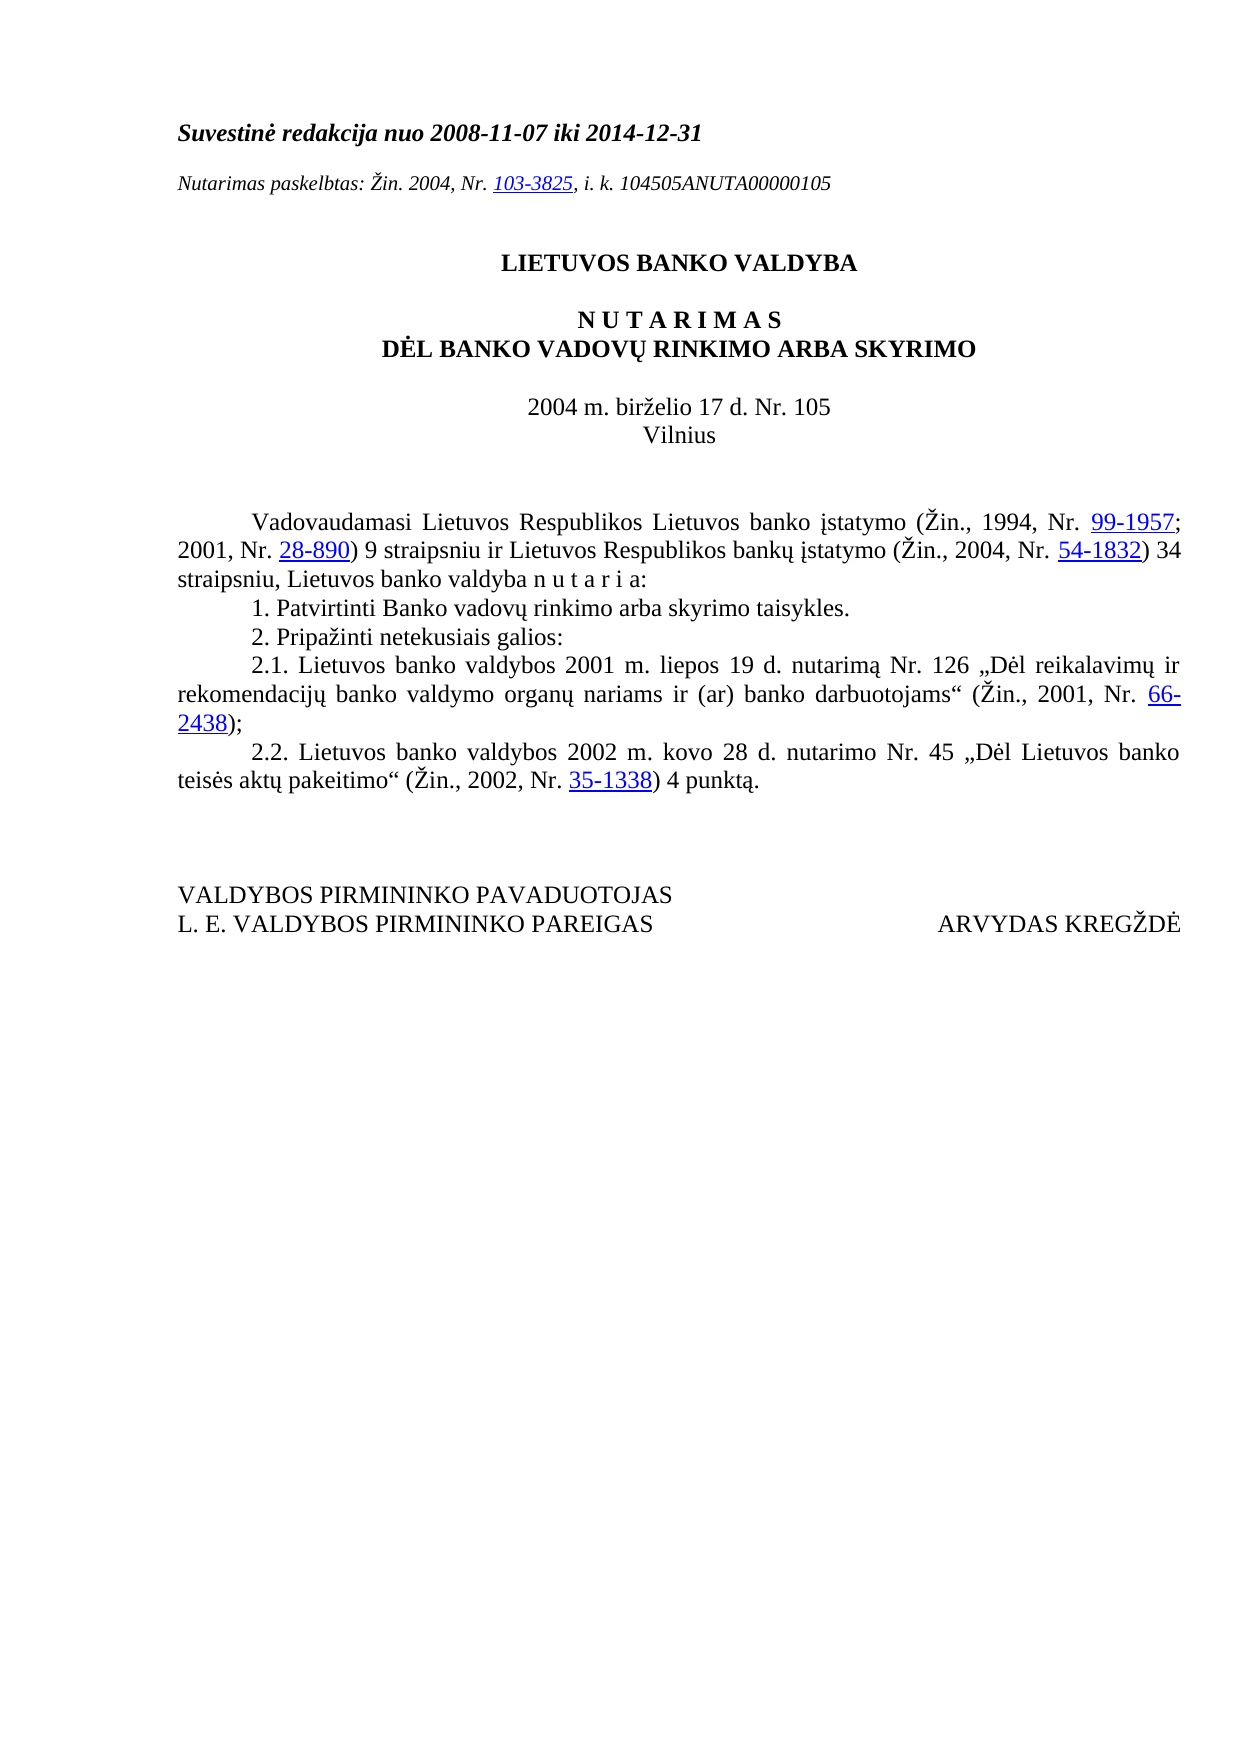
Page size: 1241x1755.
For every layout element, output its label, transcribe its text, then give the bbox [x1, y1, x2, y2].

text 2004 m. birželio 17 d. Nr. 105 [177, 392, 1181, 420]
text l. e. Valdybos pirmininko pareigas Arvydas Kregždė [177, 909, 1181, 938]
text Vadovaudamasi Lietuvos Respublikos Lietuvos banko įstatymo (Žin., 1994, Nr. 99-1957; 2001, Nr. 28-890) 9 straipsniu ir Lietuvos Respublikos bankų įstatymo (Žin., 2004, Nr. 54-1832) 34 straipsniu, Lietuvos banko valdyba nutaria: [177, 507, 1181, 593]
text 1. Patvirtinti Banko vadovų rinkimo arba skyrimo taisykles. [177, 593, 1181, 622]
text Suvestinė redakcija nuo 2008-11-07 iki 2014-12-31 [177, 118, 1181, 147]
text N U T A R I M A S [177, 305, 1181, 334]
text Vilnius [177, 420, 1181, 449]
text LIETUVOS BANKO VALDYBA [177, 248, 1181, 277]
text Nutarimas paskelbtas: Žin. 2004, Nr. 103-3825, i. k. 104505ANUTA00000105 [177, 171, 1181, 195]
text 2.2. Lietuvos banko valdybos 2002 m. kovo 28 d. nutarimo Nr. 45 „Dėl Lietuvos banko teisės aktų pakeitimo“ (Žin., 2002, Nr. 35-1338) 4 punktą. [177, 737, 1181, 794]
text Valdybos pirmininko pavaduotojas [177, 880, 1181, 909]
text 2. Pripažinti netekusiais galios: [177, 622, 1181, 650]
text 2.1. Lietuvos banko valdybos 2001 m. liepos 19 d. nutarimą Nr. 126 „Dėl reikalavimų ir rekomendacijų banko valdymo organų nariams ir (ar) banko darbuotojams“ (Žin., 2001, Nr. 66-2438); [177, 650, 1181, 737]
text DĖL BANKO VADOVŲ RINKIMO ARBA SKYRIMO [177, 334, 1181, 363]
